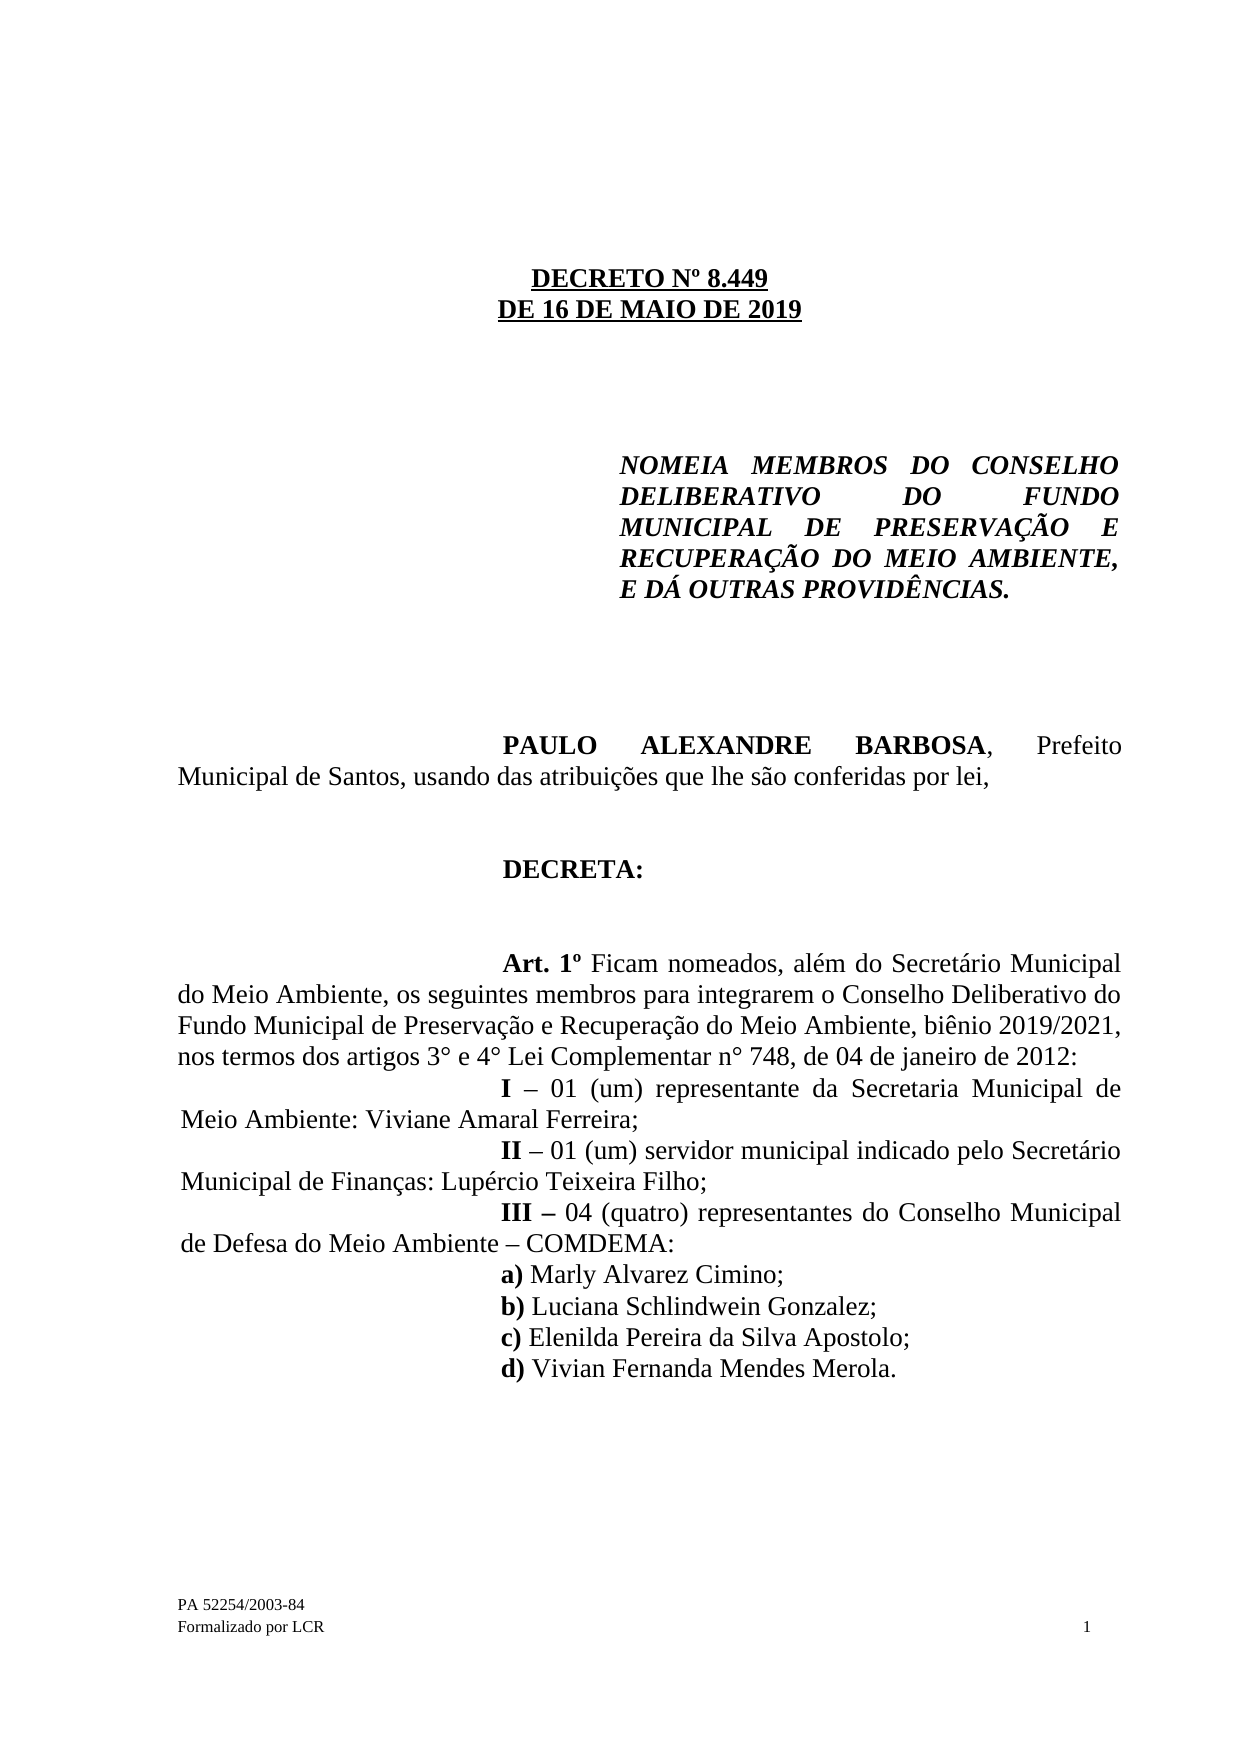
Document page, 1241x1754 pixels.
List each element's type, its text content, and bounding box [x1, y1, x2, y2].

text DECRETO Nº 8.449 [177, 262, 1122, 293]
list III – 04 (quatro) representantes do Conselho Municipal de Defesa do Meio Ambiente – COMDEMA: [180, 1196, 1122, 1258]
list c) Elenilda Pereira da Silva Apostolo; [180, 1321, 1122, 1352]
text Art. 1º Ficam nomeados, além do Secretário Municipal do Meio Ambiente, os seguintes membros para integrarem o Conselho Deliberativo do Fundo Municipal de Preservação e Recuperação do Meio Ambiente, biênio 2019/2021, nos termos dos artigos 3° e 4° Lei Complementar n° 748, de 04 de janeiro de 2012: [177, 947, 1122, 1072]
list b) Luciana Schlindwein Gonzalez; [180, 1290, 1122, 1321]
text DE 16 DE MAIO DE 2019 [177, 293, 1122, 324]
text PAULO ALEXANDRE BARBOSA, Prefeito Municipal de Santos, usando das atribuições que lhe são conferidas por lei, [177, 729, 1122, 791]
text NOMEIA MEMBROS DO CONSELHO DELIBERATIVO DO FUNDO MUNICIPAL DE PRESERVAÇÃO E RECUPERAÇÃO DO MEIO AMBIENTE, E DÁ OUTRAS PROVIDÊNCIAS. [619, 449, 1122, 604]
list I – 01 (um) representante da Secretaria Municipal de Meio Ambiente: Viviane Amaral Ferreira; [180, 1072, 1122, 1134]
list II – 01 (um) servidor municipal indicado pelo Secretário Municipal de Finanças: Lupércio Teixeira Filho; [180, 1134, 1122, 1196]
text DECRETA: [177, 854, 1122, 885]
list d) Vivian Fernanda Mendes Merola. [180, 1352, 1122, 1383]
list a) Marly Alvarez Cimino; [180, 1258, 1122, 1290]
